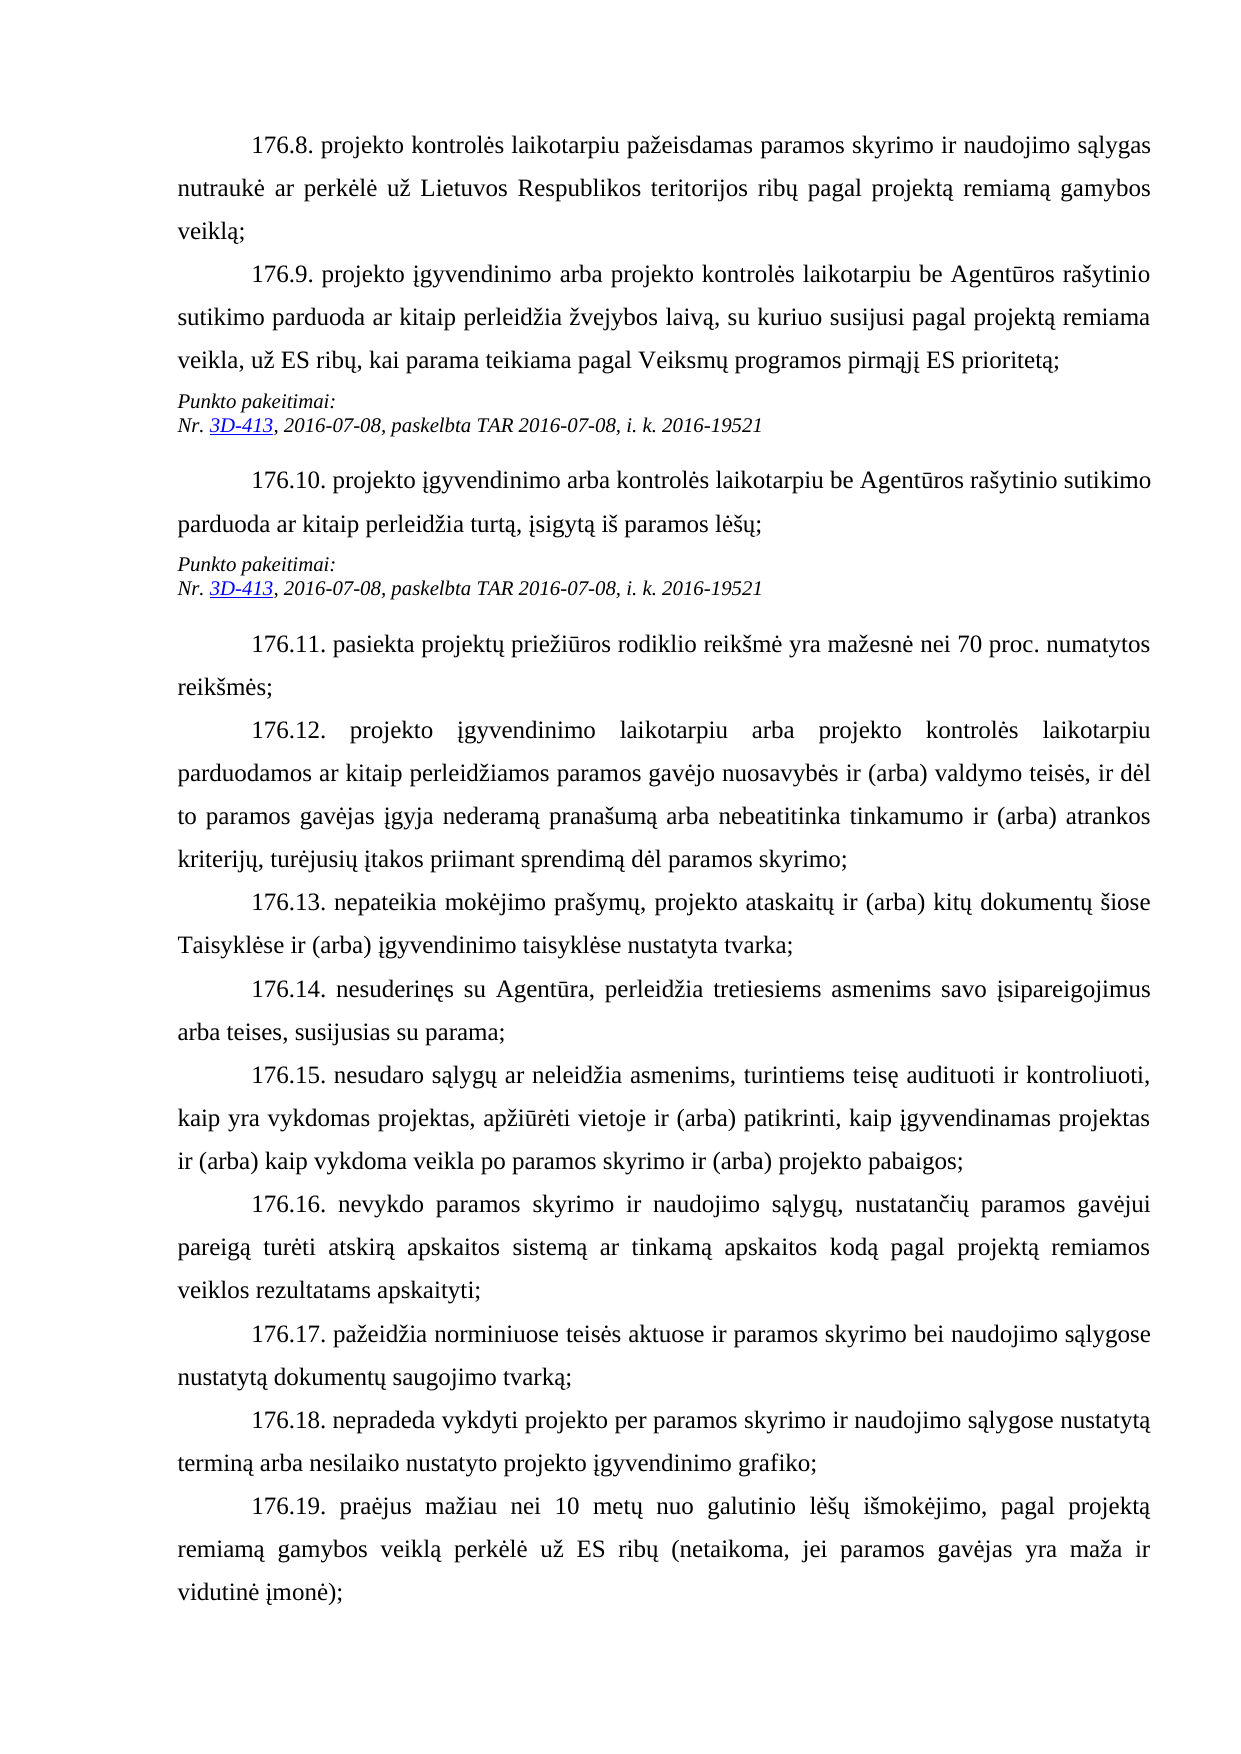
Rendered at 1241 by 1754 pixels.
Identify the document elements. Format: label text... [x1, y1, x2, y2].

text 176.14. nesuderinęs su Agentūra, perleidžia tretiesiems asmenims savo įsipareigojimus arba teises, susijusias su parama; [177, 974, 1152, 1046]
text 176.18. nepradeda vykdyti projekto per paramos skyrimo ir naudojimo sąlygose nustatytą terminą arba nesilaiko nustatyto projekto įgyvendinimo grafiko; [177, 1405, 1152, 1477]
text Punkto pakeitimai: [177, 389, 1152, 413]
text 176.16. nevykdo paramos skyrimo ir naudojimo sąlygų, nustatančių paramos gavėjui pareigą turėti atskirą apskaitos sistemą ar tinkamą apskaitos kodą pagal projektą remiamos veiklos rezultatams apskaityti; [177, 1189, 1152, 1304]
text Punkto pakeitimai: [177, 552, 1152, 576]
text Nr. 3D-413, 2016-07-08, paskelbta TAR 2016-07-08, i. k. 2016-19521 [177, 576, 1152, 600]
text 176.12. projekto įgyvendinimo laikotarpiu arba projekto kontrolės laikotarpiu parduodamos ar kitaip perleidžiamos paramos gavėjo nuosavybės ir (arba) valdymo teisės, ir dėl to paramos gavėjas įgyja nederamą pranašumą arba nebeatitinka tinkamumo ir (arba) atrankos kriterijų, turėjusių įtakos priimant sprendimą dėl paramos skyrimo; [177, 715, 1152, 873]
text 176.17. pažeidžia norminiuose teisės aktuose ir paramos skyrimo bei naudojimo sąlygose nustatytą dokumentų saugojimo tvarką; [177, 1319, 1152, 1391]
text 176.13. nepateikia mokėjimo prašymų, projekto ataskaitų ir (arba) kitų dokumentų šiose Taisyklėse ir (arba) įgyvendinimo taisyklėse nustatyta tvarka; [177, 887, 1152, 959]
text 176.8. projekto kontrolės laikotarpiu pažeisdamas paramos skyrimo ir naudojimo sąlygas nutraukė ar perkėlė už Lietuvos Respublikos teritorijos ribų pagal projektą remiamą gamybos veiklą; [177, 130, 1152, 245]
text 176.9. projekto įgyvendinimo arba projekto kontrolės laikotarpiu be Agentūros rašytinio sutikimo parduoda ar kitaip perleidžia žvejybos laivą, su kuriuo susijusi pagal projektą remiama veikla, už ES ribų, kai parama teikiama pagal Veiksmų programos pirmąjį ES prioritetą; [177, 259, 1152, 374]
text 176.15. nesudaro sąlygų ar neleidžia asmenims, turintiems teisę audituoti ir kontroliuoti, kaip yra vykdomas projektas, apžiūrėti vietoje ir (arba) patikrinti, kaip įgyvendinamas projektas ir (arba) kaip vykdoma veikla po paramos skyrimo ir (arba) projekto pabaigos; [177, 1060, 1152, 1175]
text 176.10. projekto įgyvendinimo arba kontrolės laikotarpiu be Agentūros rašytinio sutikimo parduoda ar kitaip perleidžia turtą, įsigytą iš paramos lėšų; [177, 466, 1152, 537]
text Nr. 3D-413, 2016-07-08, paskelbta TAR 2016-07-08, i. k. 2016-19521 [177, 413, 1152, 437]
text 176.11. pasiekta projektų priežiūros rodiklio reikšmė yra mažesnė nei 70 proc. numatytos reikšmės; [177, 629, 1152, 701]
text 176.19. praėjus mažiau nei 10 metų nuo galutinio lėšų išmokėjimo, pagal projektą remiamą gamybos veiklą perkėlė už ES ribų (netaikoma, jei paramos gavėjas yra maža ir vidutinė įmonė); [177, 1491, 1152, 1606]
